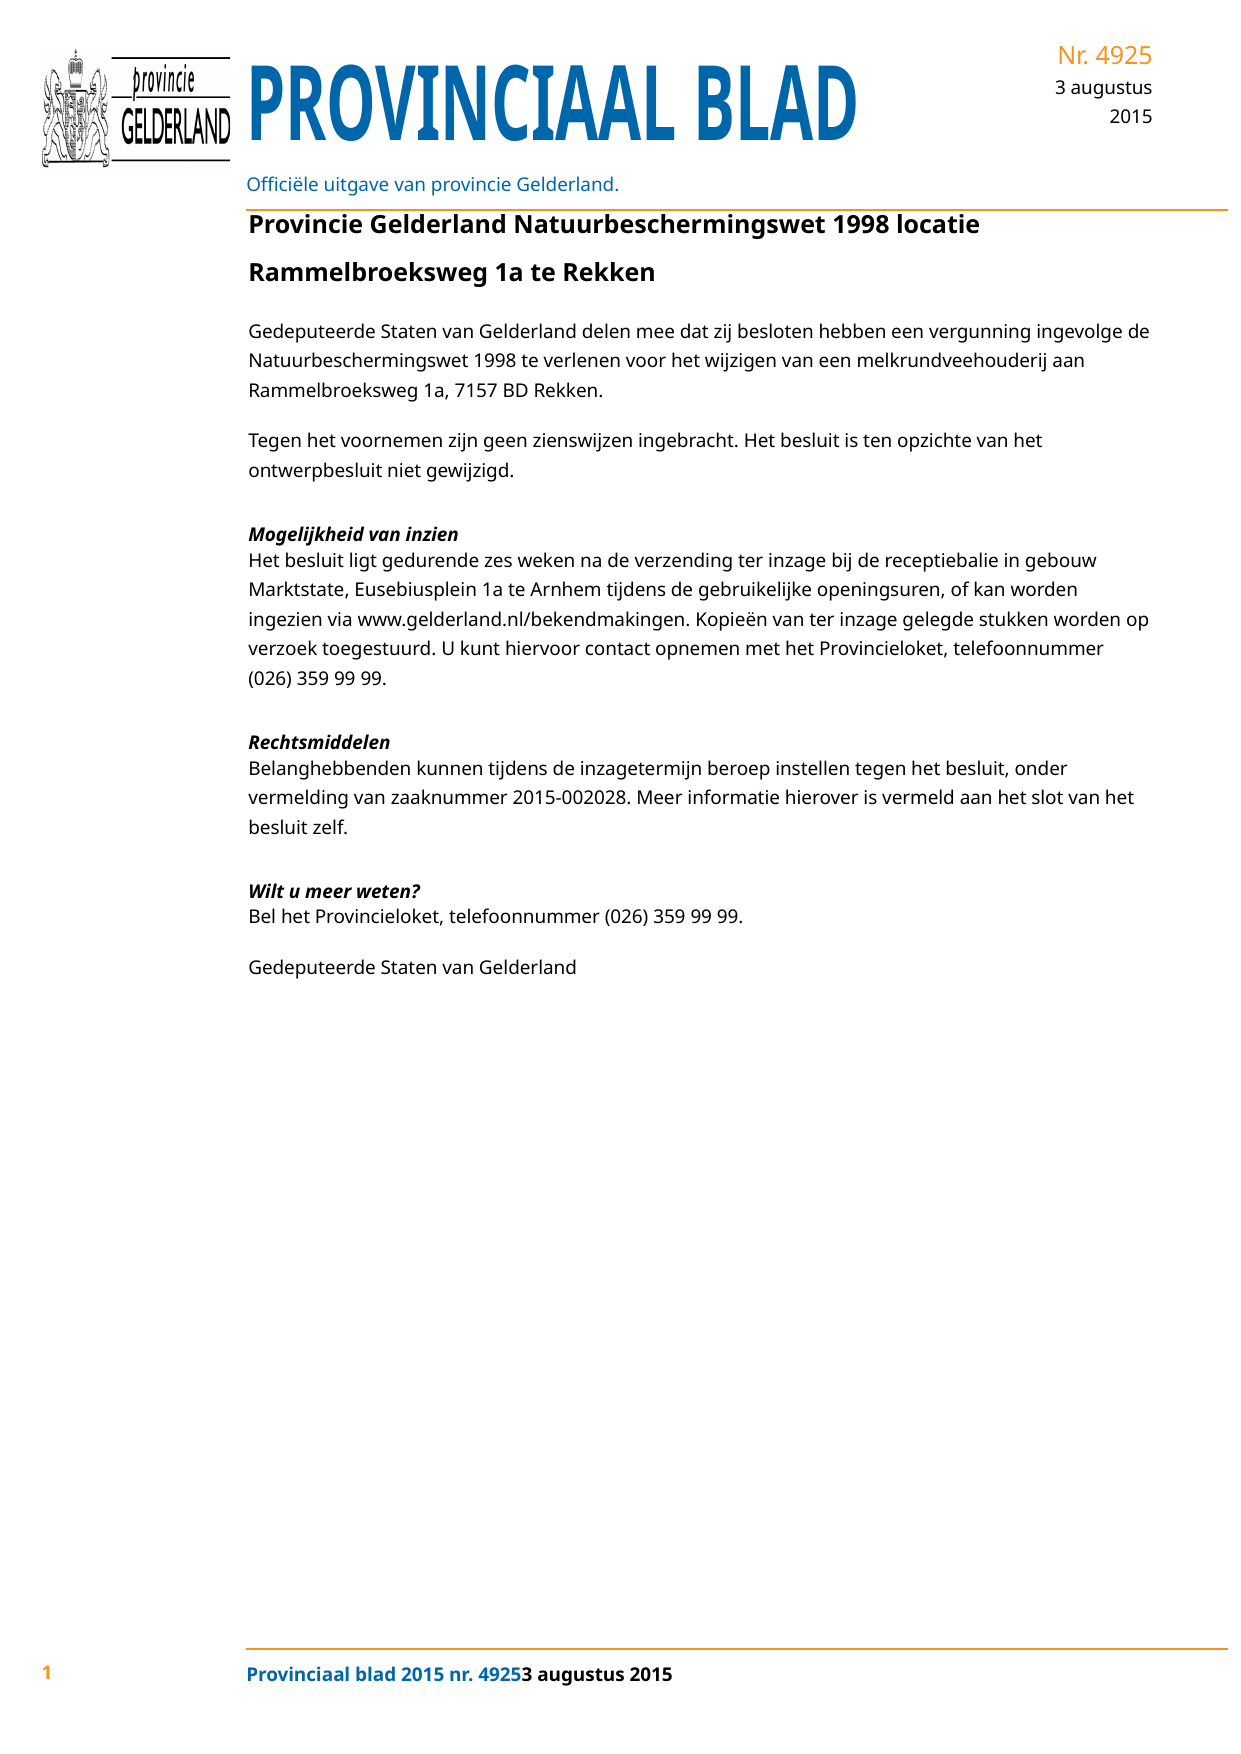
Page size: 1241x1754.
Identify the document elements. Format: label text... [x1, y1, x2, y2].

text Wilt u meer weten? [248, 878, 1152, 904]
text Provincie Gelderland Natuurbeschermingswet 1998 locatie Rammelbroeksweg 1a te Rekken [248, 211, 1152, 288]
text Rechtsmiddelen [248, 729, 1152, 755]
text Bel het Provincieloket, telefoonnummer (026) 359 99 99. [248, 904, 1152, 929]
text Mogelijkheid van inzien [248, 521, 1152, 547]
text Belanghebbenden kunnen tijdens de inzagetermijn beroep instellen tegen het besluit, onder vermelding van zaaknummer 2015-002028. Meer informatie hierover is vermeld aan het slot van het besluit zelf. [248, 755, 1152, 840]
text Gedeputeerde Staten van Gelderland [248, 954, 1152, 980]
text Tegen het voornemen zijn geen zienswijzen ingebracht. Het besluit is ten opzichte van het ontwerpbesluit niet gewijzigd. [248, 427, 1152, 483]
picture [41, 47, 231, 172]
text Het besluit ligt gedurende zes weken na de verzending ter inzage bij de receptiebalie in gebouw Marktstate, Eusebiusplein 1a te Arnhem tijdens de gebruikelijke openingsuren, of kan worden ingezien via www.gelderland.nl/bekendmakingen. Kopieën van ter inzage gelegde stukken worden op verzoek toegestuurd. U kunt hiervoor contact opnemen met het Provincieloket, telefoonnummer (026) 359 99 99. [248, 547, 1152, 691]
text Gedeputeerde Staten van Gelderland delen mee dat zij besloten hebben een vergunning ingevolge de Natuurbeschermingswet 1998 te verlenen voor het wijzigen van een melkrundveehouderij aan Rammelbroeksweg 1a, 7157 BD Rekken. [248, 318, 1152, 403]
